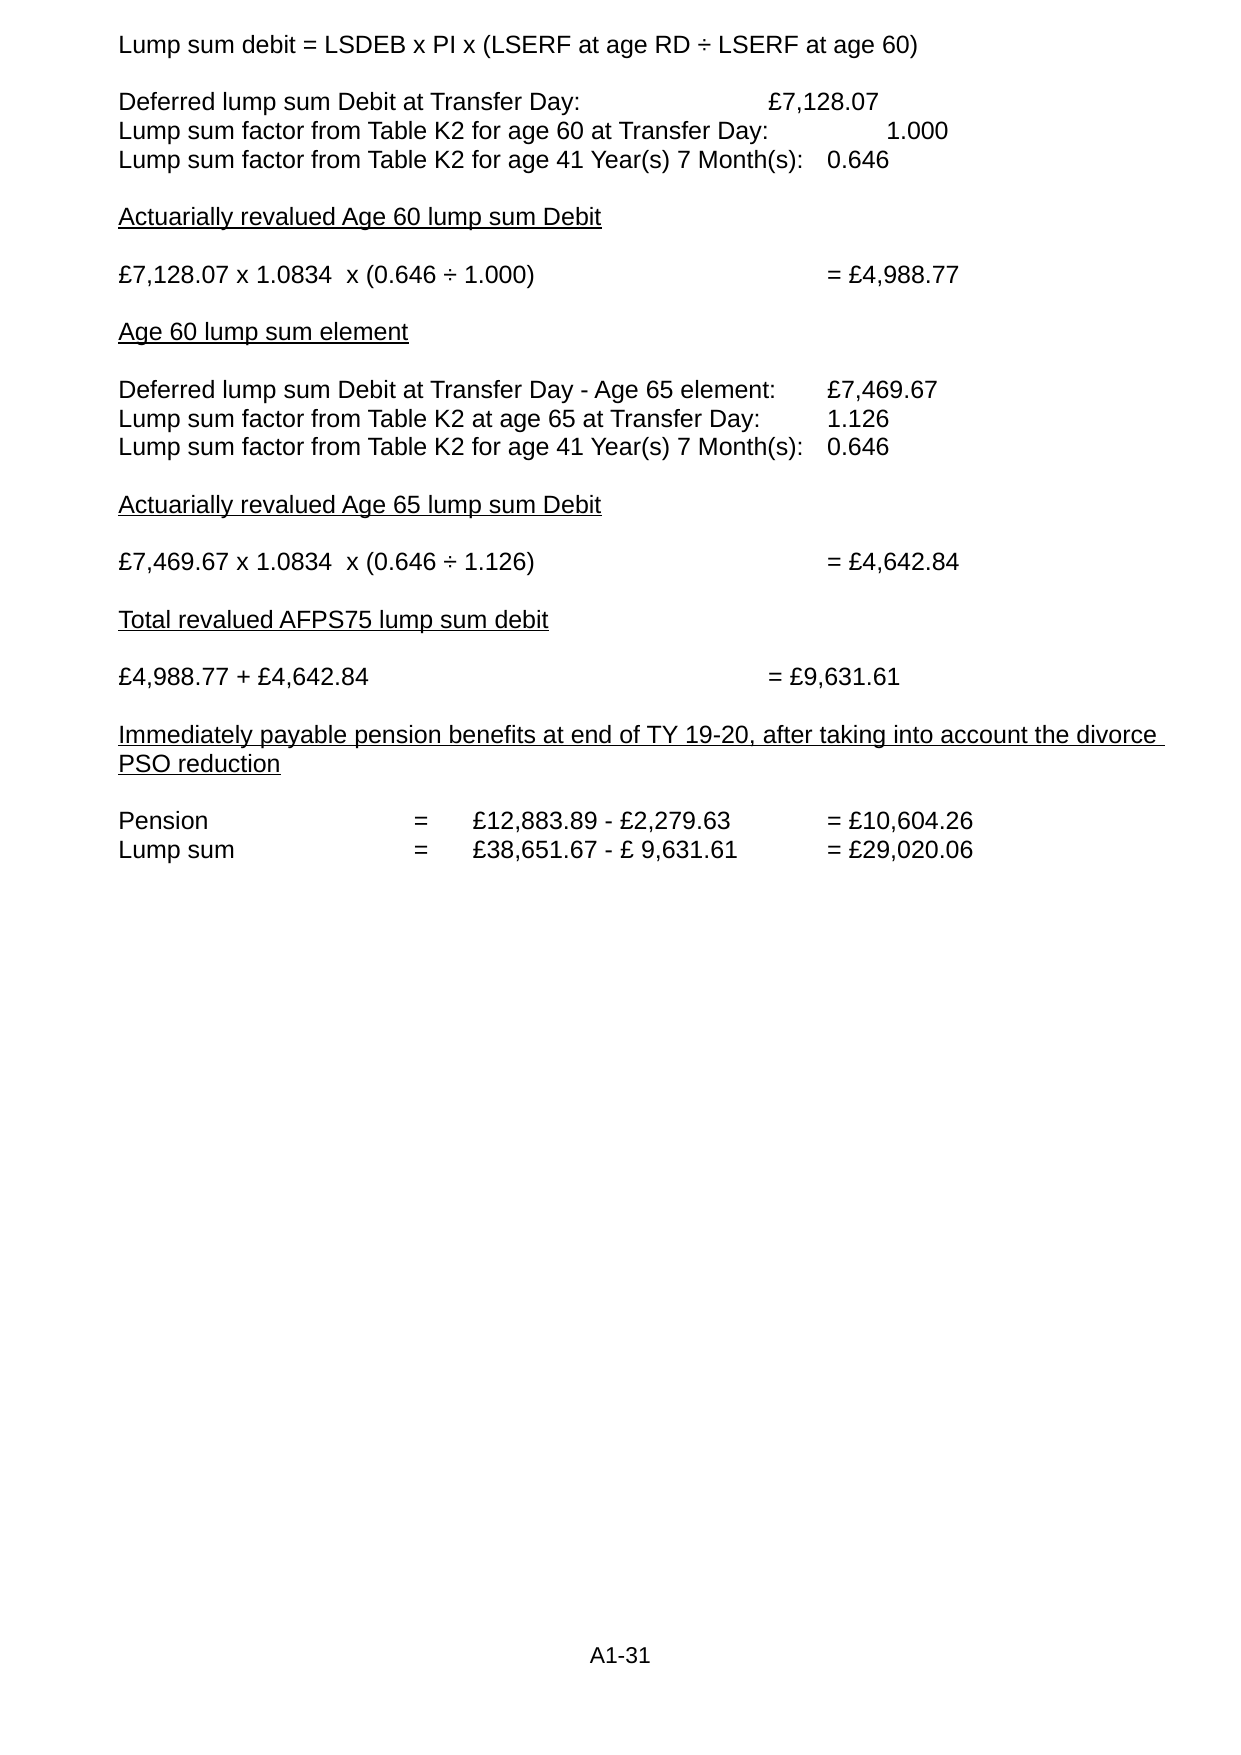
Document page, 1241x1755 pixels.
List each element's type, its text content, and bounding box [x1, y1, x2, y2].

text £4,988.77 + £4,642.84 = £9,631.61 [118, 662, 1167, 691]
text Lump sum factor from Table K2 for age 41 Year(s) 7 Month(s): 0.646 [118, 432, 1167, 461]
text Lump sum debit = LSDEB x PI x (LSERF at age RD ÷ LSERF at age 60) [118, 30, 1167, 59]
text Lump sum = £38,651.67 - £ 9,631.61 = £29,020.06 [118, 835, 1167, 864]
text Total revalued AFPS75 lump sum debit [118, 605, 1167, 634]
text Lump sum factor from Table K2 for age 60 at Transfer Day: 1.000 [118, 116, 1167, 145]
text Immediately payable pension benefits at end of TY 19-20, after taking into account the divorce PSO reduction [118, 720, 1167, 777]
text Deferred lump sum Debit at Transfer Day - Age 65 element: £7,469.67 [118, 375, 1167, 404]
text Pension = £12,883.89 - £2,279.63 = £10,604.26 [118, 806, 1167, 835]
text Age 60 lump sum element [118, 317, 1167, 346]
text £7,469.67 x 1.0834 x (0.646 ÷ 1.126) = £4,642.84 [118, 547, 1167, 576]
text Actuarially revalued Age 65 lump sum Debit [118, 490, 1167, 519]
text £7,128.07 x 1.0834 x (0.646 ÷ 1.000) = £4,988.77 [118, 260, 1167, 289]
text Lump sum factor from Table K2 at age 65 at Transfer Day: 1.126 [118, 404, 1167, 432]
text Lump sum factor from Table K2 for age 41 Year(s) 7 Month(s): 0.646 [118, 145, 1167, 174]
text Actuarially revalued Age 60 lump sum Debit [118, 202, 1167, 231]
text Deferred lump sum Debit at Transfer Day: £7,128.07 [118, 87, 1167, 116]
